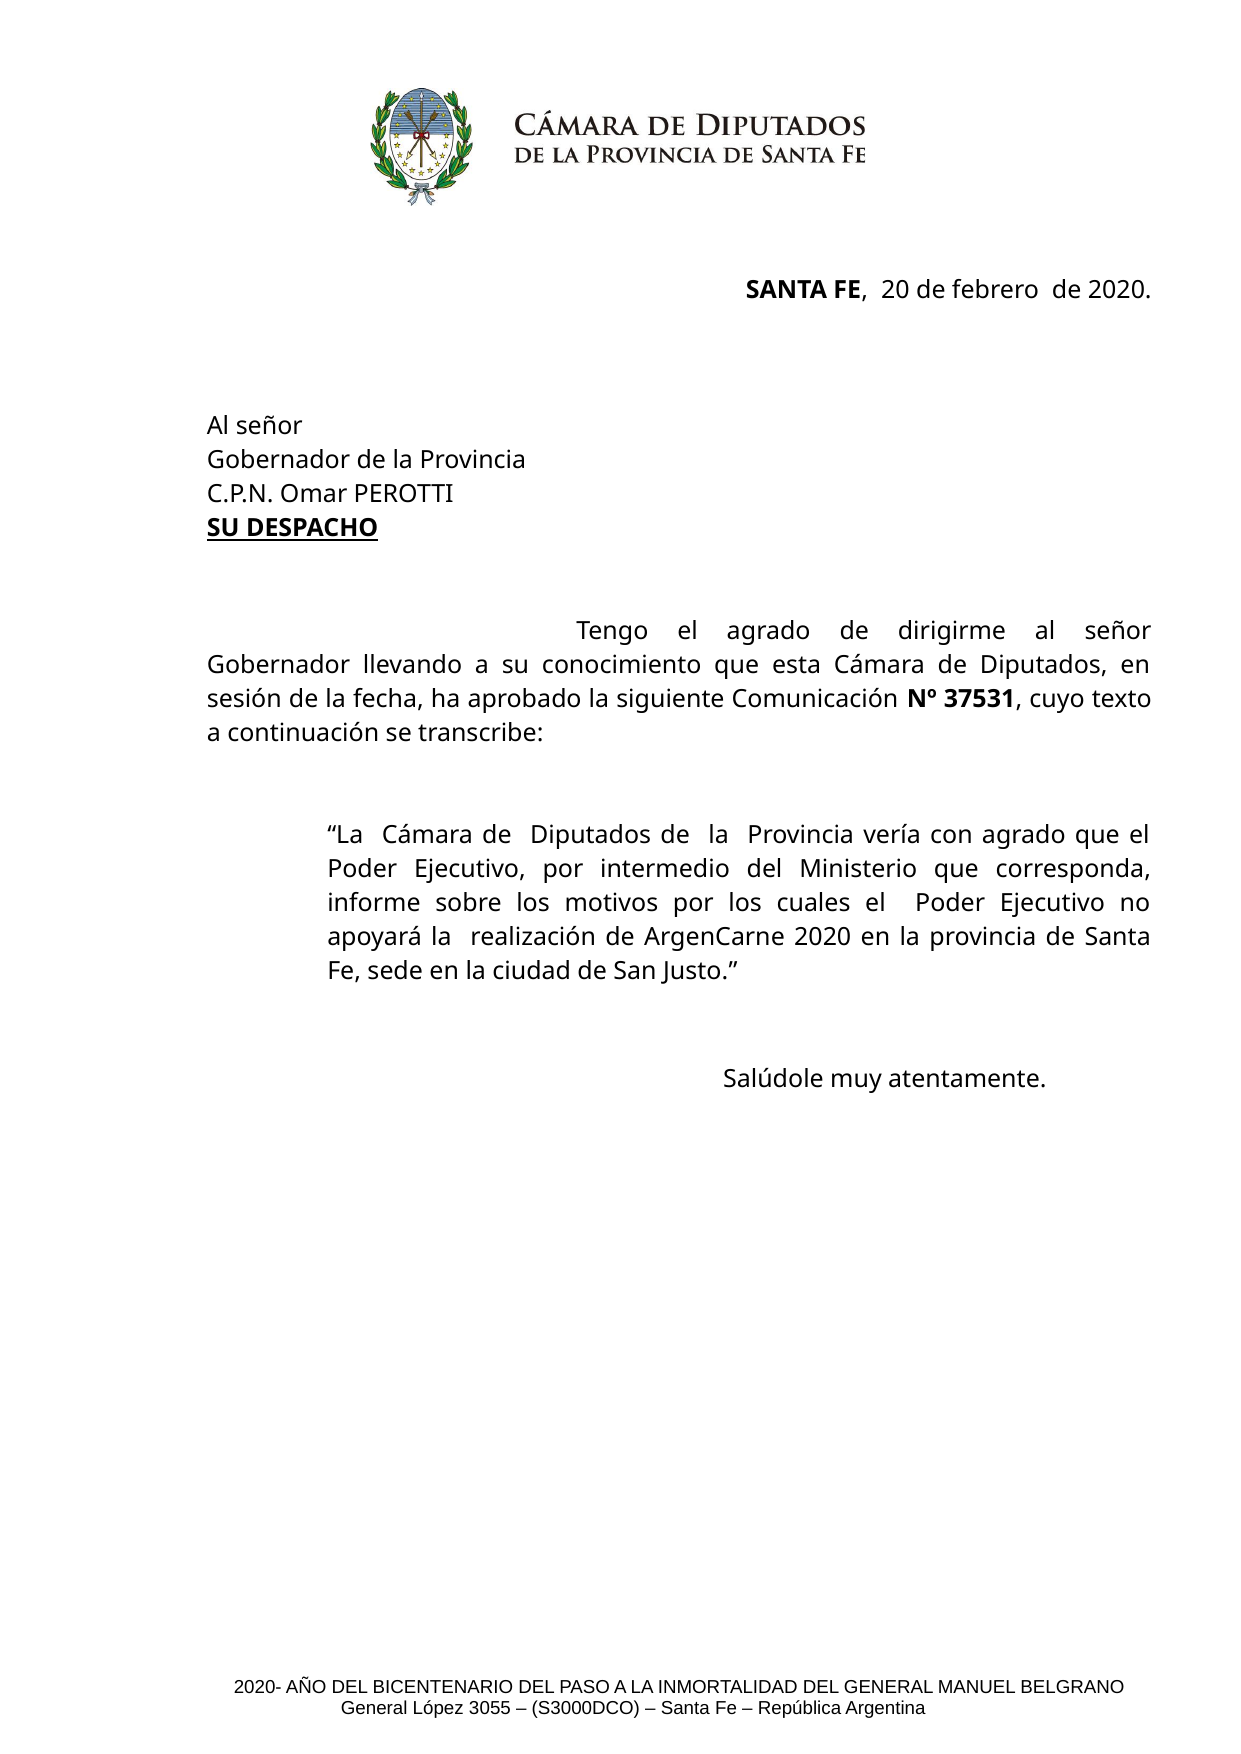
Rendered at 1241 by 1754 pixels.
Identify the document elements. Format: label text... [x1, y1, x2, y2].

text Salúdole muy atentamente. [649, 1061, 1152, 1095]
text SU DESPACHO [207, 510, 1152, 544]
text Al señor [207, 408, 1152, 442]
text Tengo el agrado de dirigirme al señor Gobernador llevando a su conocimiento que esta Cámara de Diputados, en sesión de la fecha, ha aprobado la siguiente Comunicación Nº 37531, cuyo texto a continuación se transcribe: [207, 612, 1152, 748]
text “La Cámara de Diputados de la Provincia vería con agrado que el Poder Ejecutivo, por intermedio del Ministerio que corresponda, informe sobre los motivos por los cuales el Poder Ejecutivo no apoyará la realización de ArgenCarne 2020 en la provincia de Santa Fe, sede en la ciudad de San Justo.” [327, 817, 1152, 987]
picture [370, 88, 866, 210]
text Gobernador de la Provincia [207, 442, 1152, 476]
text C.P.N. Omar PEROTTI [207, 476, 1152, 510]
text SANTA FE, 20 de febrero de 2020. [207, 272, 1152, 306]
